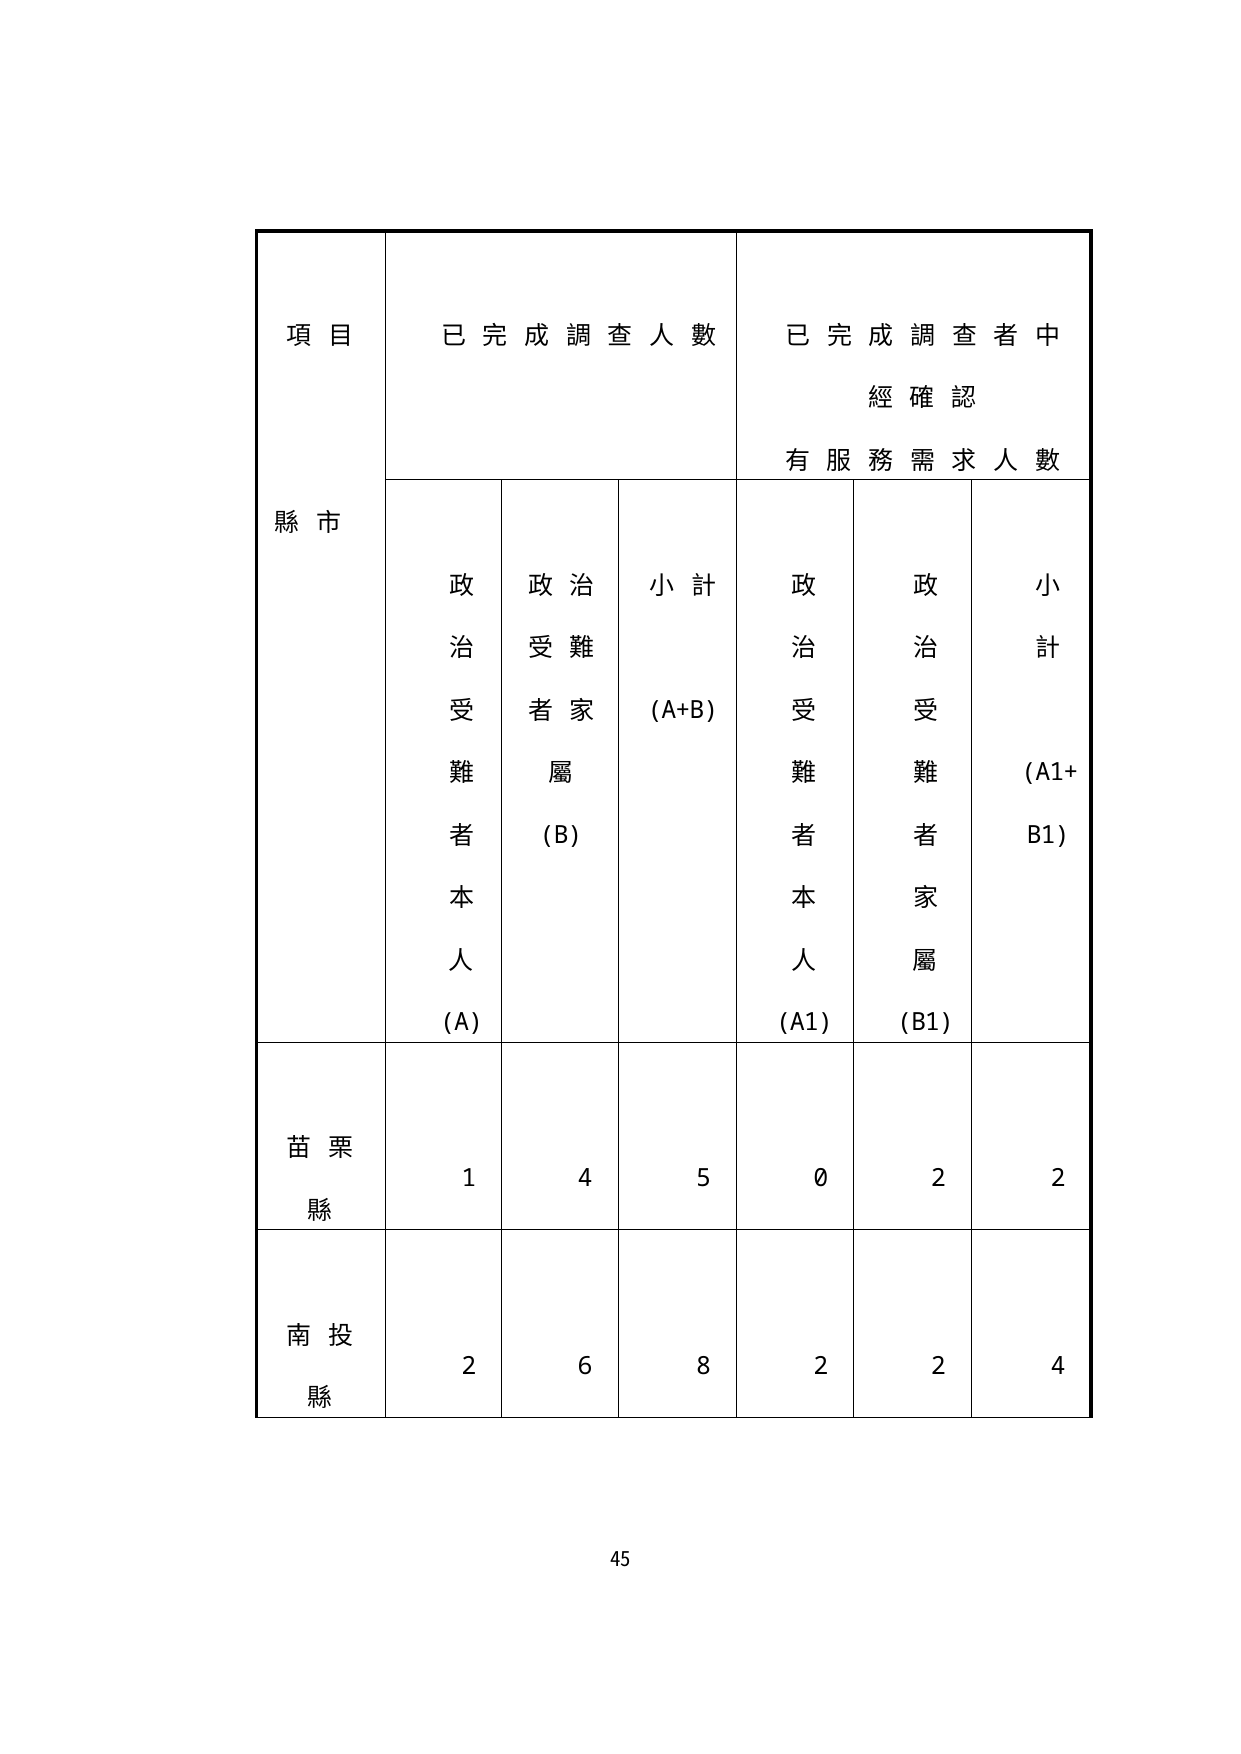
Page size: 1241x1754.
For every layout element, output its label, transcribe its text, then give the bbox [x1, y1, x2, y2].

table_header 已完成調查者中經確認 有服務需求人數 [737, 233, 1089, 479]
table_cell 2 [854, 1230, 971, 1417]
table_cell 2 [972, 1043, 1089, 1229]
table_cell 政治受難者家屬 (B) [502, 480, 618, 1042]
table_cell 8 [619, 1230, 736, 1417]
table_cell 南投縣 [258, 1230, 385, 1417]
table_cell 小計 (A1+B1) [972, 480, 1089, 1042]
table_cell 2 [854, 1043, 971, 1229]
table_cell 4 [972, 1230, 1089, 1417]
table_cell 政治受難者家屬 (B1) [854, 480, 971, 1042]
table_header 已完成調查人數 [386, 233, 736, 479]
table_cell 0 [737, 1043, 853, 1229]
table_cell 政治受難者本人 (A1) [737, 480, 853, 1042]
table_cell 4 [502, 1043, 618, 1229]
table_cell 政治受難者本人 (A) [386, 480, 501, 1042]
table_cell 5 [619, 1043, 736, 1229]
table_header 項目 縣市 [258, 233, 385, 1042]
table_cell 苗栗縣 [258, 1043, 385, 1229]
table_cell 1 [386, 1043, 501, 1229]
table_cell 小計 (A+B) [619, 480, 736, 1042]
table_cell 2 [737, 1230, 853, 1417]
table_cell 6 [502, 1230, 618, 1417]
table_cell 2 [386, 1230, 501, 1417]
